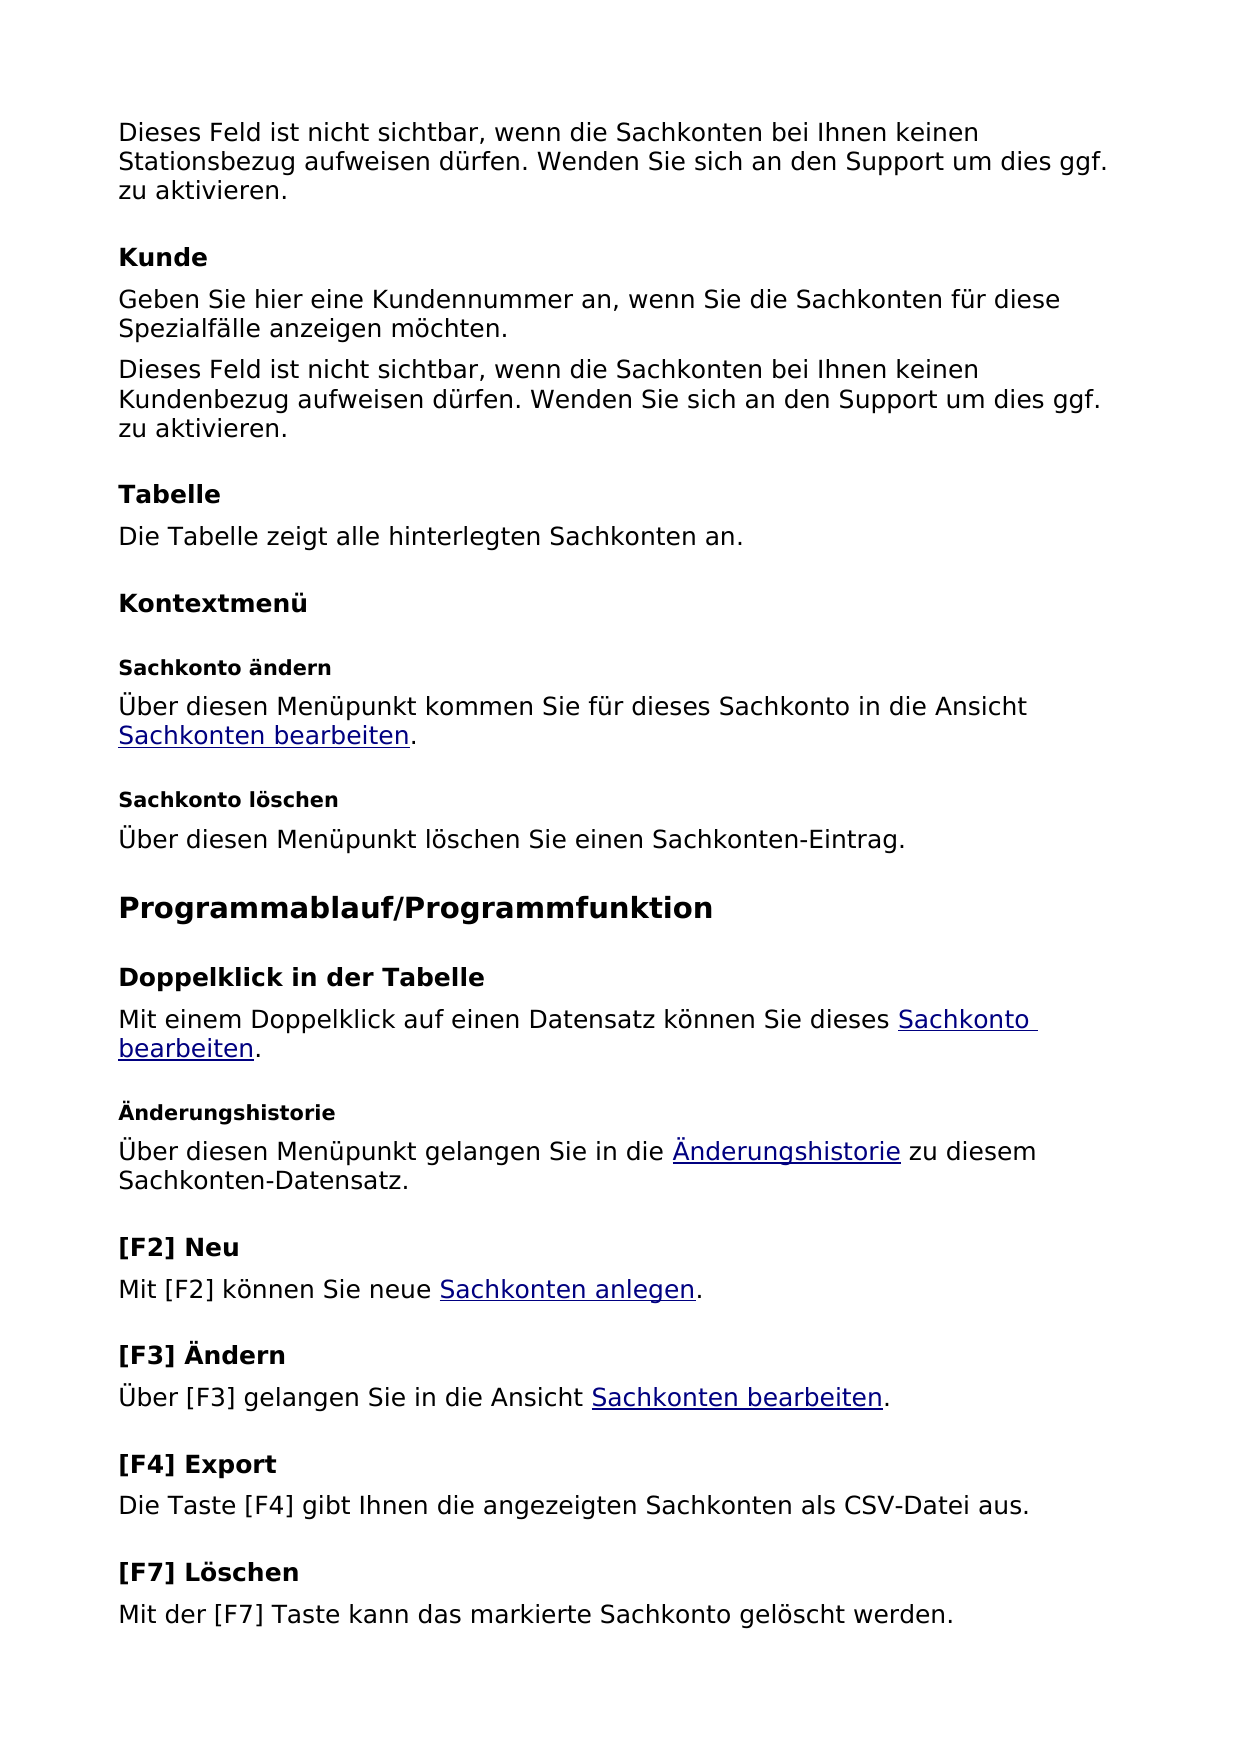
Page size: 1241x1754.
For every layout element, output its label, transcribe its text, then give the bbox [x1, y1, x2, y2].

subtitle [F7] Löschen [118, 1558, 1122, 1587]
text Geben Sie hier eine Kundennummer an, wenn Sie die Sachkonten für diese Spezialfälle anzeigen möchten. [118, 285, 1122, 343]
subtitle [F4] Export [118, 1450, 1122, 1479]
subtitle Tabelle [118, 481, 1122, 510]
text Über diesen Menüpunkt kommen Sie für dieses Sachkonto in die Ansicht Sachkonten bearbeiten. [118, 692, 1122, 751]
text Über diesen Menüpunkt löschen Sie einen Sachkonten-Eintrag. [118, 825, 1122, 854]
text Die Tabelle zeigt alle hinterlegten Sachkonten an. [118, 522, 1122, 551]
subtitle Kunde [118, 243, 1122, 272]
text Über [F3] gelangen Sie in die Ansicht Sachkonten bearbeiten. [118, 1383, 1122, 1412]
text Dieses Feld ist nicht sichtbar, wenn die Sachkonten bei Ihnen keinen Stationsbezug aufweisen dürfen. Wenden Sie sich an den Support um dies ggf. zu aktivieren. [118, 118, 1122, 206]
subtitle [F3] Ändern [118, 1342, 1122, 1371]
text Mit einem Doppelklick auf einen Datensatz können Sie dieses Sachkonto bearbeiten. [118, 1005, 1122, 1063]
subtitle Kontextmenü [118, 589, 1122, 618]
subtitle [F2] Neu [118, 1233, 1122, 1262]
text Über diesen Menüpunkt gelangen Sie in die Änderungshistorie zu diesem Sachkonten-Datensatz. [118, 1137, 1122, 1196]
subtitle Änderungshistorie [118, 1101, 1122, 1125]
subtitle Programmablauf/Programmfunktion [118, 892, 1122, 926]
text Mit der [F7] Taste kann das markierte Sachkonto gelöscht werden. [118, 1600, 1122, 1629]
text Die Taste [F4] gibt Ihnen die angezeigten Sachkonten als CSV-Datei aus. [118, 1492, 1122, 1521]
text Mit [F2] können Sie neue Sachkonten anlegen. [118, 1275, 1122, 1304]
subtitle Doppelklick in der Tabelle [118, 963, 1122, 992]
subtitle Sachkonto löschen [118, 788, 1122, 812]
text Dieses Feld ist nicht sichtbar, wenn die Sachkonten bei Ihnen keinen Kundenbezug aufweisen dürfen. Wenden Sie sich an den Support um dies ggf. zu aktivieren. [118, 356, 1122, 443]
subtitle Sachkonto ändern [118, 656, 1122, 680]
